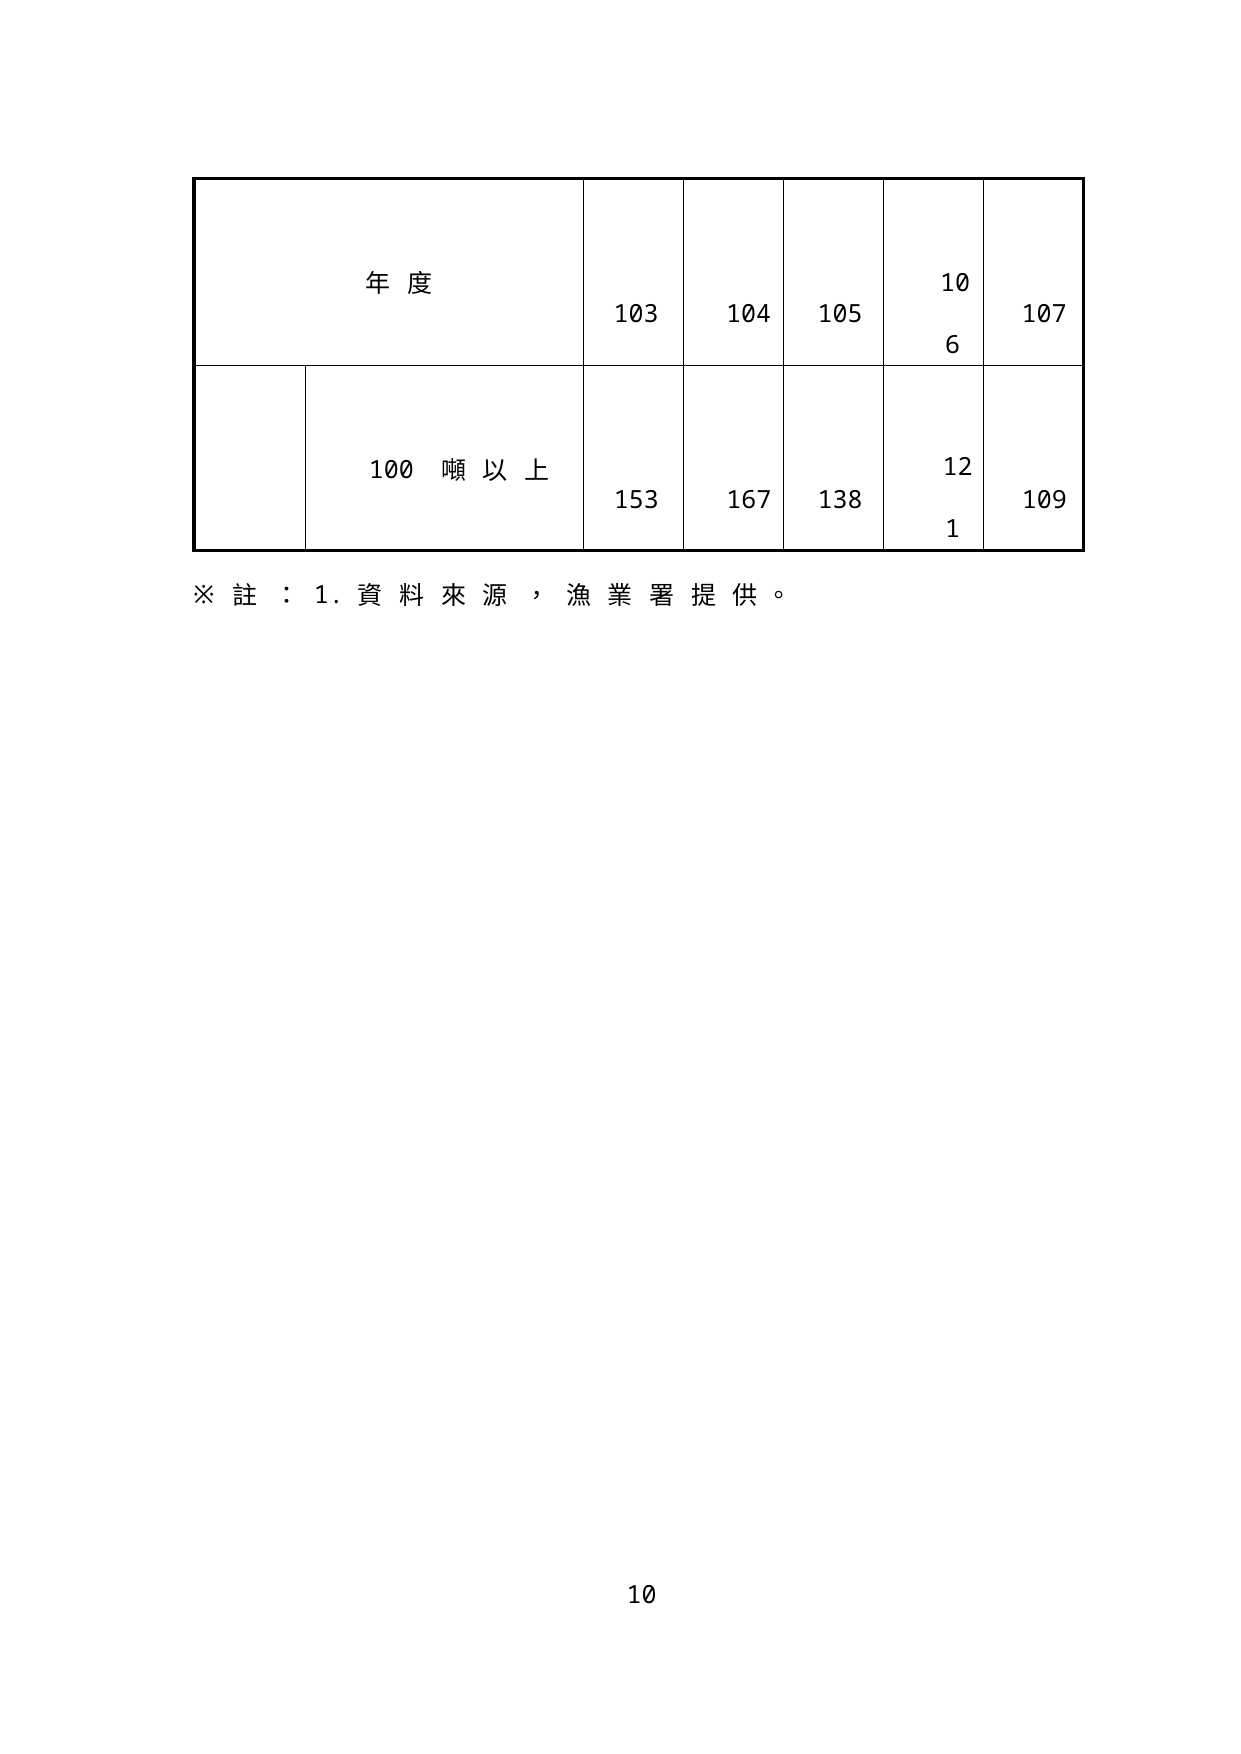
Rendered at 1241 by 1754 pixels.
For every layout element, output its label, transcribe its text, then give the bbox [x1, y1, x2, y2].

table_header 年度 [196, 180, 583, 365]
table_cell 109 [984, 366, 1082, 549]
table_cell 100噸以上 [306, 366, 583, 549]
table_cell [196, 366, 305, 549]
table_header 103 [584, 180, 683, 365]
table_cell 153 [584, 366, 683, 549]
table_header 107 [984, 180, 1082, 365]
table_header 104 [684, 180, 783, 365]
table_cell 167 [684, 366, 783, 549]
table_cell 138 [784, 366, 883, 549]
table_cell 121 [884, 366, 983, 549]
table_header 105 [784, 180, 883, 365]
table_header 106 [884, 180, 983, 365]
text ※註：1.資料來源，漁業署提供。 [183, 552, 1058, 615]
